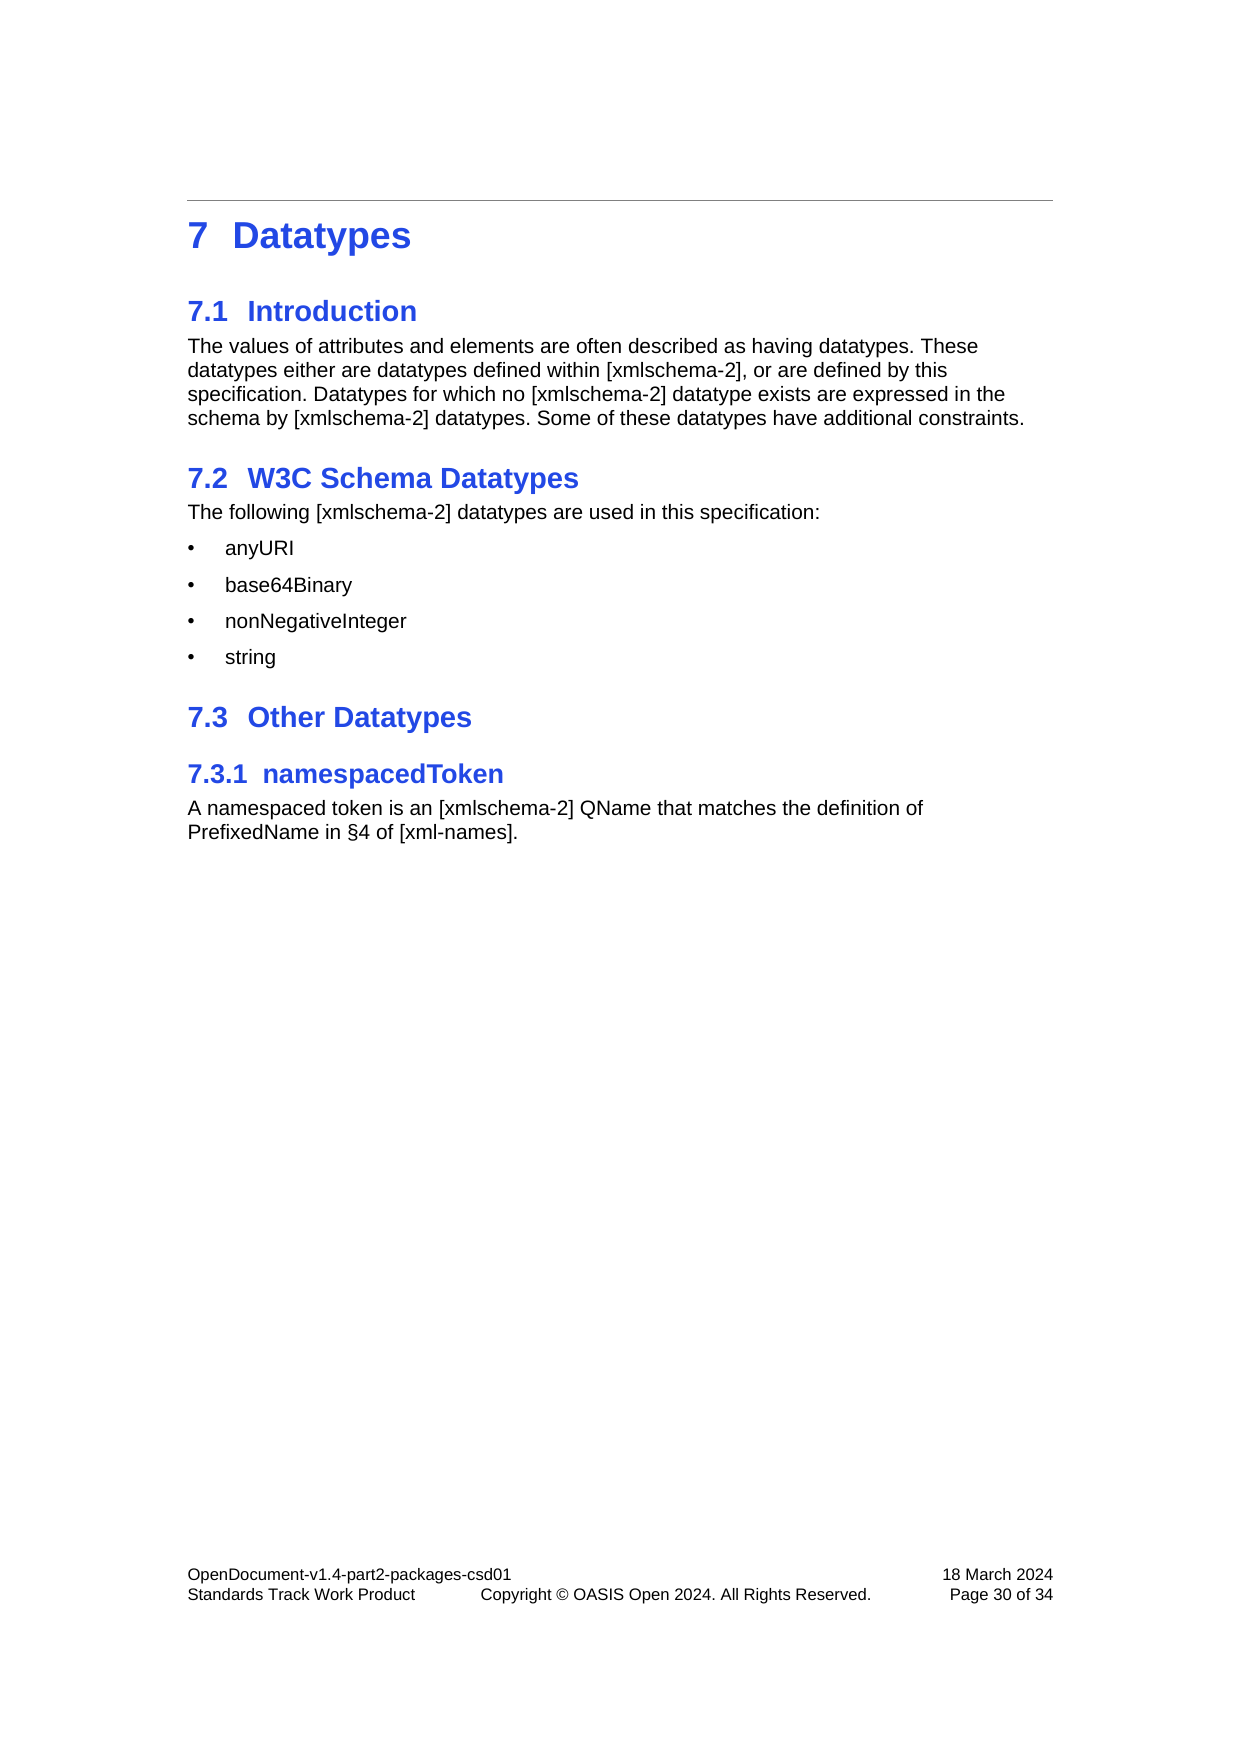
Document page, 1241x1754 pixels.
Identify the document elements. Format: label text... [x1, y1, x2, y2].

subtitle Introduction [187, 294, 1053, 328]
subtitle Datatypes [187, 201, 1053, 257]
text The values of attributes and elements are often described as having datatypes. These datatypes either are datatypes defined within [xmlschema-2], or are defined by this specification. Datatypes for which no [xmlschema-2] datatype exists are expressed in the schema by [xmlschema-2] datatypes. Some of these datatypes have additional constraints. [187, 334, 1053, 429]
list anyURI [187, 536, 1053, 560]
list string [187, 645, 1053, 669]
list nonNegativeInteger [187, 608, 1053, 633]
subtitle namespacedToken [187, 758, 1053, 789]
subtitle Other Datatypes [187, 700, 1053, 733]
text The following [xmlschema-2] datatypes are used in this specification: [187, 500, 1053, 524]
subtitle W3C Schema Datatypes [187, 461, 1053, 494]
list base64Binary [187, 572, 1053, 596]
text A namespaced token is an [xmlschema-2] QName that matches the definition of PrefixedName in §4 of [xml-names]. [187, 796, 1053, 843]
